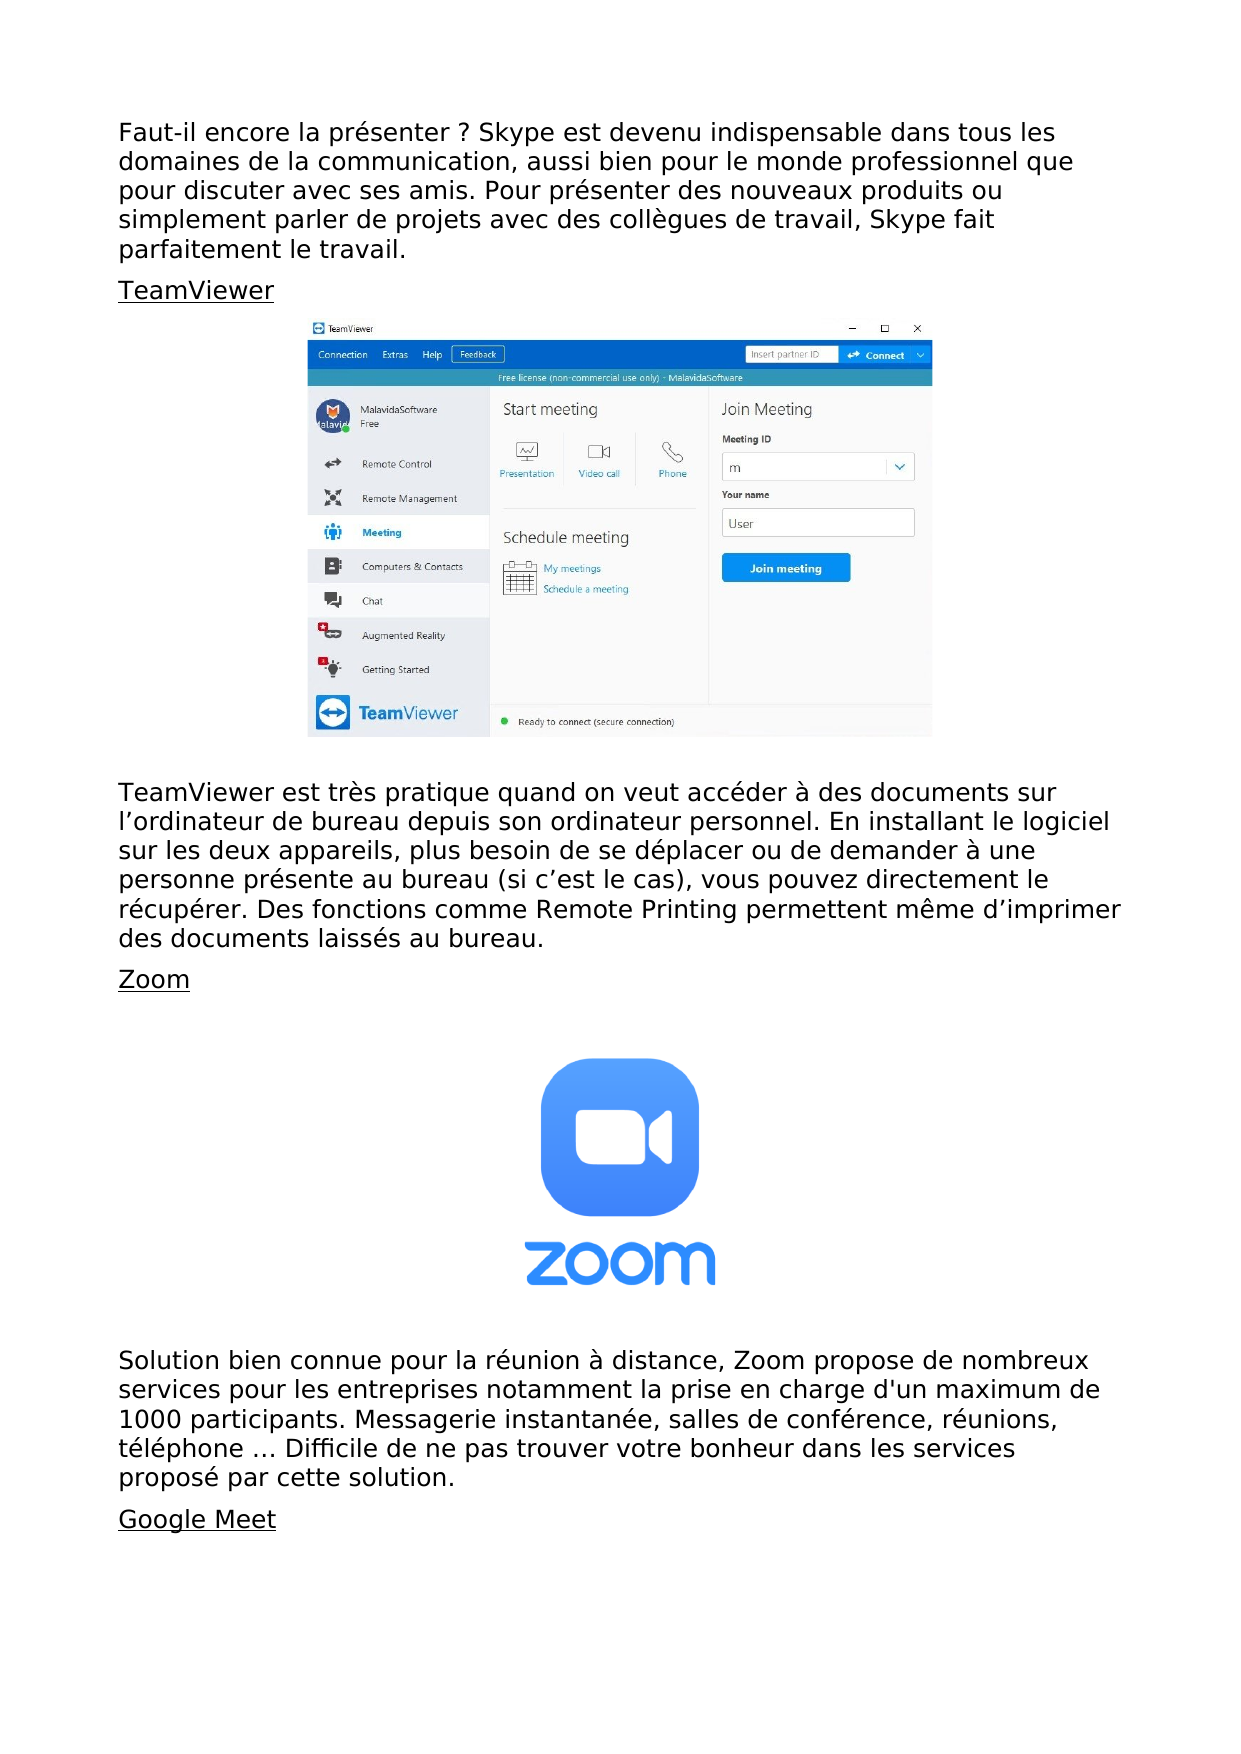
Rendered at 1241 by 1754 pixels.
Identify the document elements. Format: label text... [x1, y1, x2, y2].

text Faut-il encore la présenter ? Skype est devenu indispensable dans tous les domaines de la communication, aussi bien pour le monde professionnel que pour discuter avec ses amis. Pour présenter des nouveaux produits ou simplement parler de projets avec des collègues de travail, Skype fait parfaitement le travail. [118, 118, 1122, 264]
text TeamViewer [118, 276, 1122, 306]
text TeamViewer est très pratique quand on veut accéder à des documents sur l’ordinateur de bureau depuis son ordinateur personnel. En installant le logiciel sur les deux appareils, plus besoin de se déplacer ou de demander à une personne présente au bureau (si c’est le cas), vous pouvez directement le récupérer. Des fonctions comme Remote Printing permettent même d’imprimer des documents laissés au bureau. [118, 778, 1122, 953]
text Solution bien connue pour la réunion à distance, Zoom propose de nombreux services pour les entreprises notamment la prise en charge d'un maximum de 1000 participants. Messagerie instantanée, salles de conférence, réunions, téléphone … Difficile de ne pas trouver votre bonheur dans les services proposé par cette solution. [118, 1347, 1122, 1492]
picture [307, 1007, 933, 1336]
picture [307, 318, 933, 737]
text Google Meet [118, 1505, 1122, 1534]
text Zoom [118, 966, 1122, 995]
